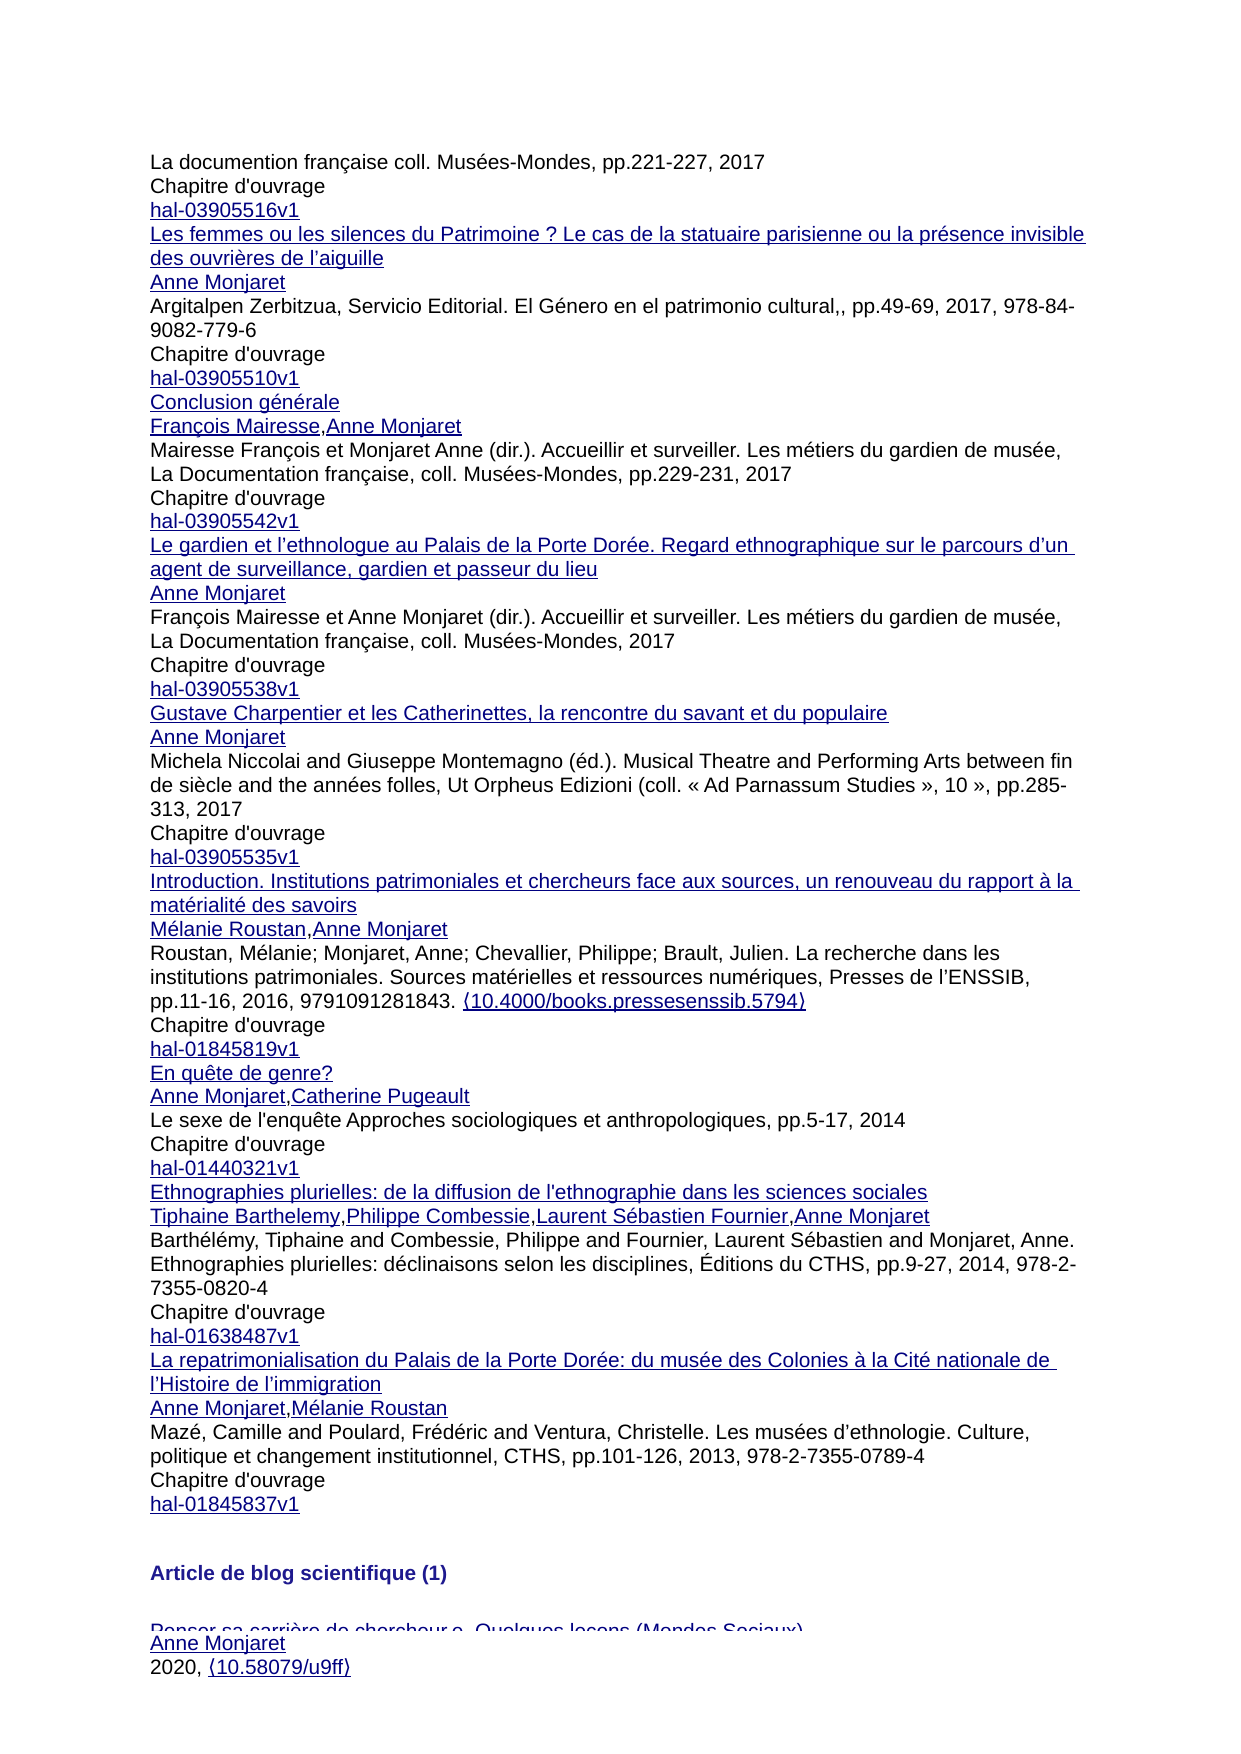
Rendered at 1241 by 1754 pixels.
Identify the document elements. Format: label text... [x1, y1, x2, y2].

table_cell Le gardien et l’ethnologue au Palais de la Porte Dorée. Regard ethnographique sur le parcours d’un agent de surveillance, gardien et passeur du lieu Anne Monjaret François Mairesse et Anne Monjaret (dir.). Accueillir et surveiller. Les métiers du gardien de musée, La Documentation française, coll. Musées-Mondes, 2017 Chapitre d'ouvrage hal-03905538v1 [150, 533, 1090, 701]
table_cell Introduction. Institutions patrimoniales et chercheurs face aux sources, un renouveau du rapport à la matérialité des savoirs Mélanie Roustan,Anne Monjaret Roustan, Mélanie; Monjaret, Anne; Chevallier, Philippe; Brault, Julien. La recherche dans les institutions patrimoniales. Sources matérielles et ressources numériques, Presses de l’ENSSIB, pp.11-16, 2016, 9791091281843. ⟨10.4000/books.pressesenssib.5794⟩ Chapitre d'ouvrage hal-01845819v1 [150, 869, 1090, 1060]
table_cell En quête de genre? Anne Monjaret,Catherine Pugeault Le sexe de l'enquête Approches sociologiques et anthropologiques, pp.5-17, 2014 Chapitre d'ouvrage hal-01440321v1 [150, 1060, 1090, 1180]
table_cell Conclusion générale François Mairesse,Anne Monjaret Mairesse François et Monjaret Anne (dir.). Accueillir et surveiller. Les métiers du gardien de musée, La Documentation française, coll. Musées-Mondes, pp.229-231, 2017 Chapitre d'ouvrage hal-03905542v1 [150, 390, 1090, 533]
table_cell Gustave Charpentier et les Catherinettes, la rencontre du savant et du populaire Anne Monjaret Michela Niccolai and Giuseppe Montemagno (éd.). Musical Theatre and Performing Arts between fin de siècle and the années folles, Ut Orpheus Edizioni (coll. « Ad Parnassum Studies », 10 », pp.285-313, 2017 Chapitre d'ouvrage hal-03905535v1 [150, 701, 1090, 869]
table_cell Ethnographies plurielles: de la diffusion de l'ethnographie dans les sciences sociales Tiphaine Barthelemy,Philippe Combessie,Laurent Sébastien Fournier,Anne Monjaret Barthélémy, Tiphaine and Combessie, Philippe and Fournier, Laurent Sébastien and Monjaret, Anne. Ethnographies plurielles: déclinaisons selon les disciplines, Éditions du CTHS, pp.9-27, 2014, 978-2-7355-0820-4 Chapitre d'ouvrage hal-01638487v1 [150, 1180, 1090, 1348]
table_cell La repatrimonialisation du Palais de la Porte Dorée: du musée des Colonies à la Cité nationale de l’Histoire de l’immigration Anne Monjaret,Mélanie Roustan Mazé, Camille and Poulard, Frédéric and Ventura, Christelle. Les musées d’ethnologie. Culture, politique et changement institutionnel, CTHS, pp.101-126, 2013, 978-2-7355-0789-4 Chapitre d'ouvrage hal-01845837v1 [150, 1348, 1090, 1516]
table_header Penser sa carrière de chercheur.e. Quelques leçons (Mondes Sociaux) Anne Monjaret 2020, ⟨10.58079/u9ff⟩ [150, 1619, 1090, 1679]
table_cell Les femmes ou les silences du Patrimoine ? Le cas de la statuaire parisienne ou la présence invisible des ouvrières de l’aiguille Anne Monjaret Argitalpen Zerbitzua, Servicio Editorial. El Género en el patrimonio cultural,, pp.49-69, 2017, 978-84-9082-779-6 Chapitre d'ouvrage hal-03905510v1 [150, 222, 1090, 389]
table_cell La documention française coll. Musées-Mondes, pp.221-227, 2017 Chapitre d'ouvrage hal-03905516v1 [150, 150, 1090, 222]
subtitle Article de blog scientifique (1) [150, 1560, 1090, 1584]
